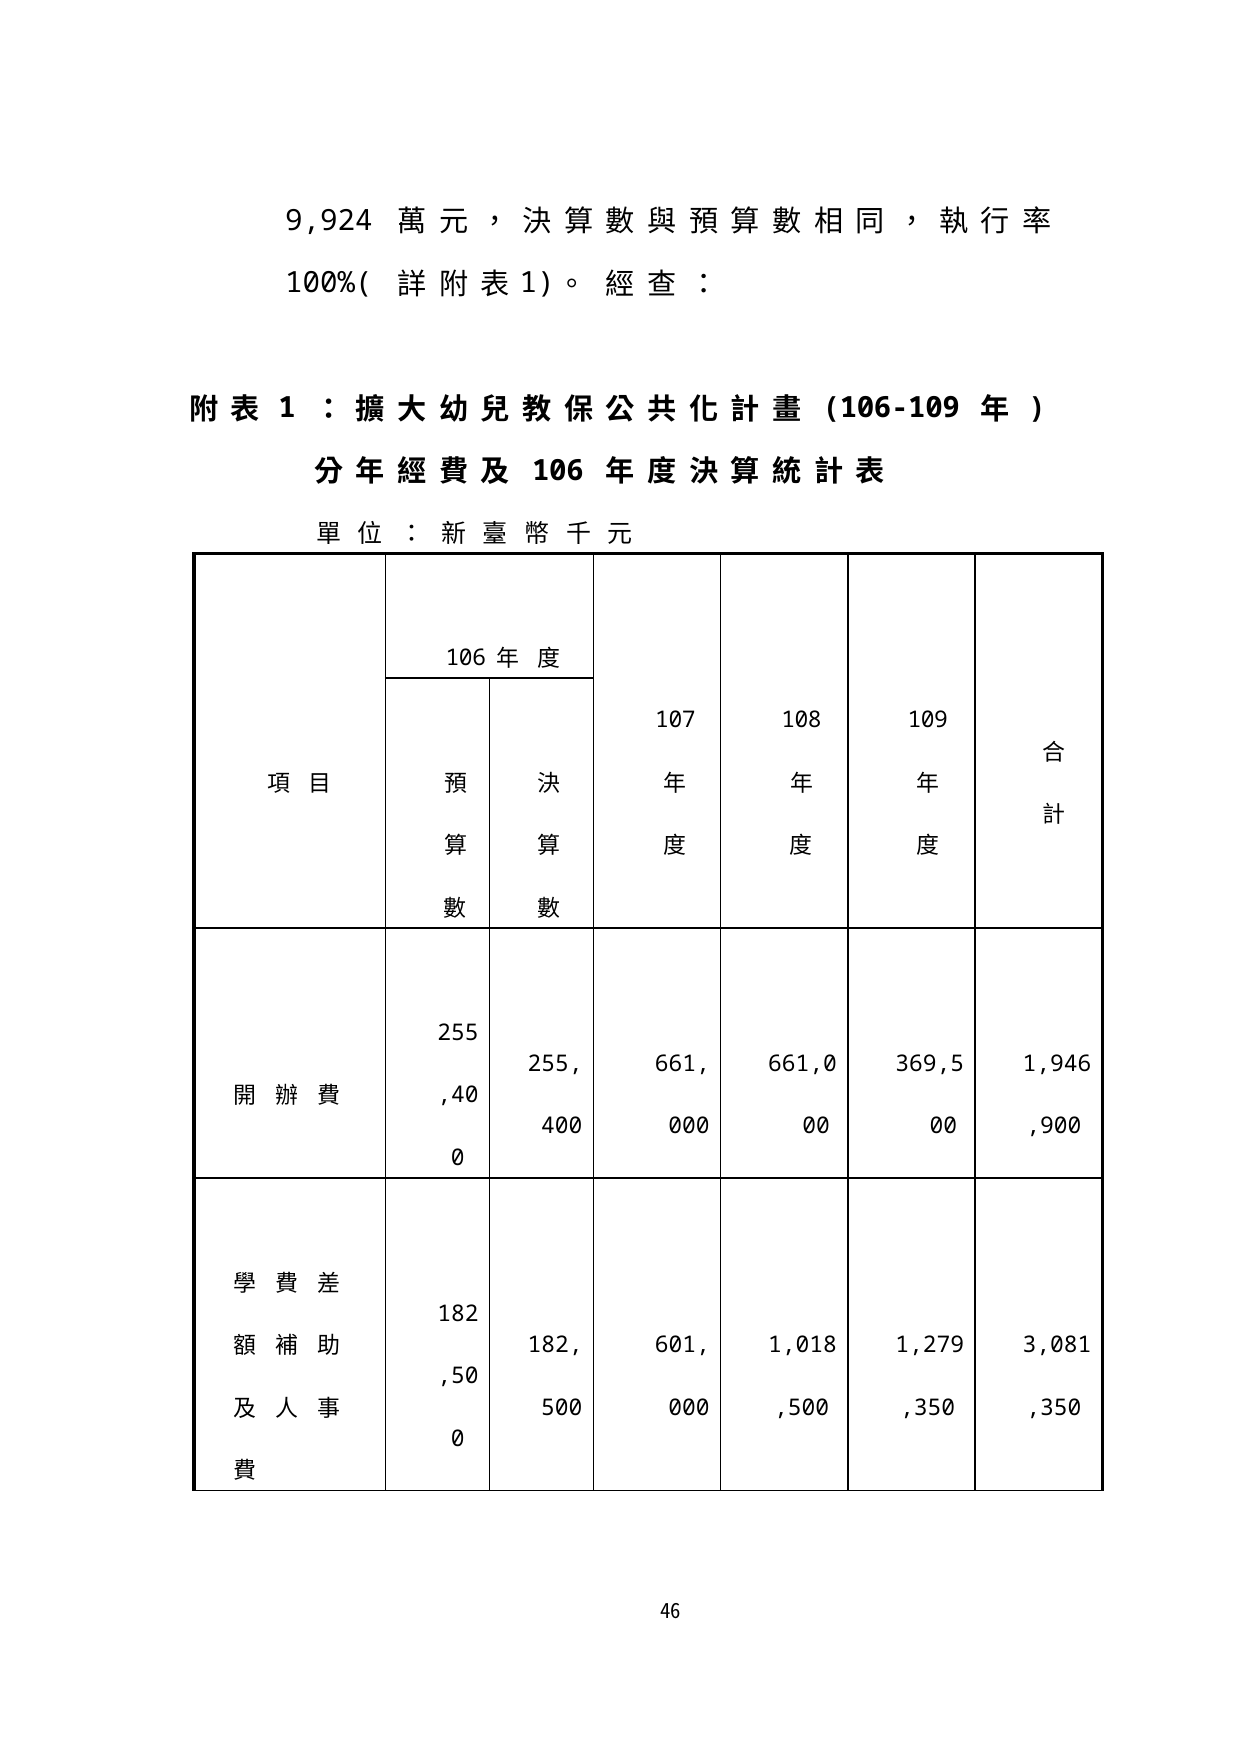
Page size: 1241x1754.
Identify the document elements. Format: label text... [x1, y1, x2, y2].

table_cell 學費差額補助及人事費 [196, 1179, 385, 1490]
table_cell 1,018,500 [721, 1179, 847, 1490]
table_cell 601,000 [594, 1179, 720, 1490]
table_cell 182,500 [490, 1179, 593, 1490]
table_cell 369,500 [849, 929, 974, 1177]
table_cell 1,946,900 [976, 929, 1101, 1177]
table_header 108年度 [721, 555, 847, 927]
table_header 合計 [976, 555, 1101, 927]
table_cell 182,500 [386, 1179, 489, 1490]
table_cell 開辦費 [196, 929, 385, 1177]
table_cell 預算數 [386, 679, 489, 927]
table_cell 255,400 [490, 929, 593, 1177]
text 近年來低生育率已成為國家安全問題，為落實蔡總統教育政策目標之一「讓家長減輕負擔」，教育部國民及學前教育署(下稱國教署)爰依政策方向之「擴大幼兒托育公共化，提供價格合理、品質有保障之托育服務，減輕家長經濟負擔」辦理「擴大幼兒教保公共化計畫(106-109年)」，目標為提升2至5歲幼兒就讀幼兒園人數比率至6成，其中就讀公共化幼兒園比率達4成，計畫總經費62億2,000萬元，106年度編列預算4億9,924萬元，決算數與預算數相同，執行率100%(詳附表1)。經查： [242, 177, 1058, 302]
table_header 106年度 [386, 555, 593, 677]
table_header 項目 [196, 555, 385, 927]
table_cell 1,279,350 [849, 1179, 974, 1490]
table_header 109年度 [849, 555, 974, 927]
table_cell 決算數 [490, 679, 593, 927]
table_cell 255,400 [386, 929, 489, 1177]
table_cell 661,000 [721, 929, 847, 1177]
table_header 107年度 [594, 555, 720, 927]
table_cell 661,000 [594, 929, 720, 1177]
table_cell 3,081,350 [976, 1179, 1101, 1490]
text 附表1：擴大幼兒教保公共化計畫(106-109年)分年經費及106年度決算統計表 單位：新臺幣千元 [183, 365, 1087, 552]
